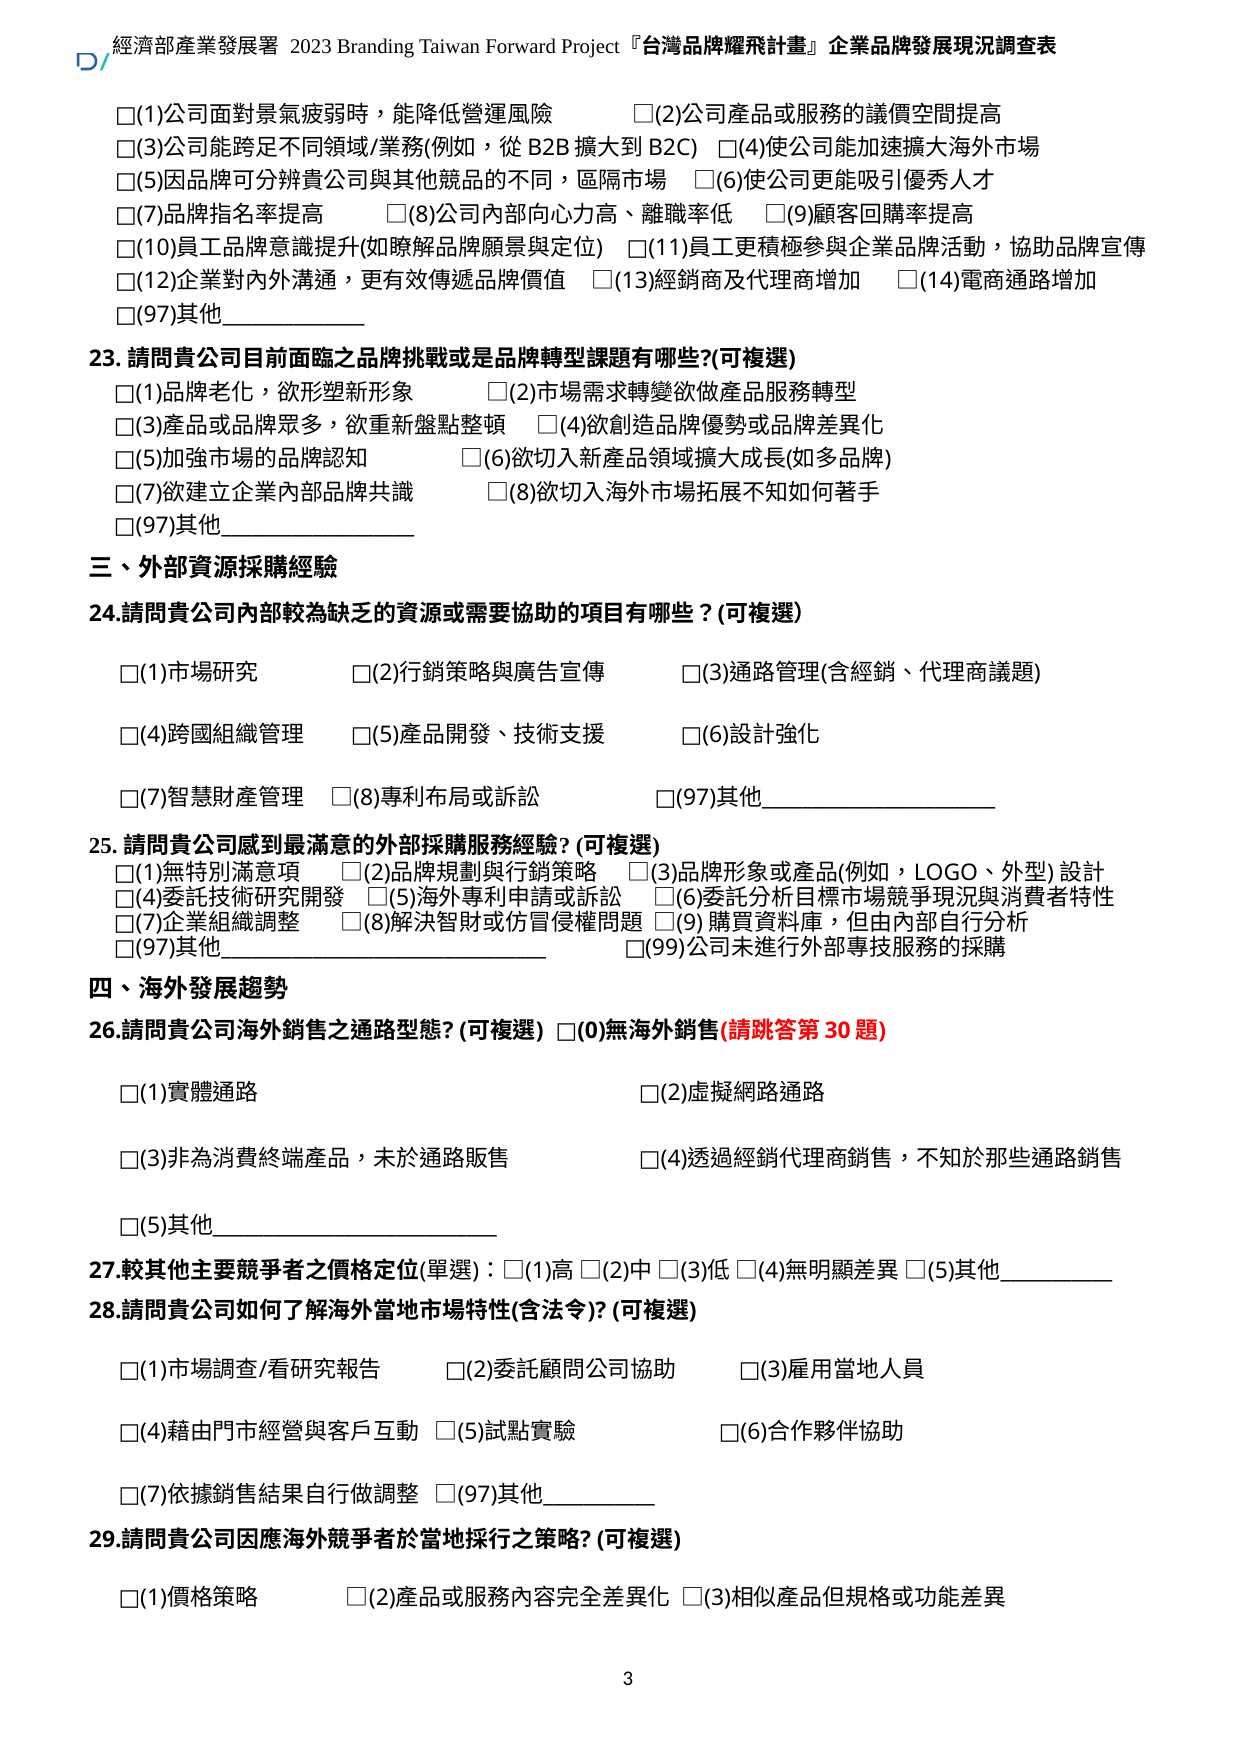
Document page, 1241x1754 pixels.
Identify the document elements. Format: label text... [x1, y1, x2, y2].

text □(7)智慧財產管理 □(8)專利布局或訴訟 □(97)其他_______________________ [89, 754, 1173, 816]
text □(97)其他________________________________ □(99)公司未進行外部專技服務的採購 [114, 936, 1178, 961]
text □(1)無特別滿意項 □(2)品牌規劃與行銷策略 □(3)品牌形象或產品(例如，LOGO、外型) 設計 [114, 861, 1196, 886]
text 24.請問貴公司內部較為缺乏的資源或需要協助的項目有哪些？(可複選） [89, 595, 1166, 629]
text 23. 請問貴公司目前面臨之品牌挑戰或是品牌轉型課題有哪些?(可複選) [89, 340, 1166, 374]
text 四、海外發展趨勢 [89, 968, 1166, 1004]
text □(97)其他___________________ [114, 507, 1166, 540]
text □(7)企業組織調整 □(8)解決智財或仿冒侵權問題 □(9) 購買資料庫，但由內部自行分析 [114, 911, 1166, 936]
text □(1)品牌老化，欲形塑新形象 □(2)市場需求轉變欲做產品服務轉型 [114, 374, 1166, 407]
text □(1)市場研究 □(2)行銷策略與廣告宣傳 □(3)通路管理(含經銷、代理商議題) [89, 629, 1173, 691]
text □(5)加強市場的品牌認知 □(6)欲切入新產品領域擴大成長(如多品牌) [114, 440, 1166, 474]
text 27.較其他主要競爭者之價格定位(單選)：□(1)高 □(2)中 □(3)低 □(4)無明顯差異 □(5)其他___________ [89, 1251, 1166, 1285]
text □(1)價格策略 □(2)產品或服務內容完全差異化 □(3)相似產品但規格或功能差異 [89, 1554, 1173, 1616]
text 25. 請問貴公司感到最滿意的外部採購服務經驗? (可複選) [89, 827, 1166, 861]
text 28.請問貴公司如何了解海外當地市場特性(含法令)? (可複選) [89, 1292, 1166, 1326]
text 三、外部資源採購經驗 [89, 548, 1166, 584]
text □(4)跨國組織管理 □(5)產品開發、技術支援 □(6)設計強化 [89, 691, 1173, 754]
text □(1)市場調查/看研究報告 □(2)委託顧問公司協助 □(3)雇用當地人員 [89, 1326, 1166, 1388]
text □(1)實體通路 □(2)虛擬網路通路 [89, 1049, 1166, 1111]
text □(4)藉由門市經營與客戶互動 □(5)試點實驗 □(6)合作夥伴協助 [89, 1388, 1166, 1451]
text □(4)委託技術研究開發 □(5)海外專利申請或訴訟 □(6)委託分析目標市場競爭現況與消費者特性 [114, 886, 1181, 911]
text □(7)依據銷售結果自行做調整 □(97)其他___________ [89, 1451, 1166, 1513]
text □(5)其他____________________________ [89, 1181, 1166, 1244]
text □(7)欲建立企業內部品牌共識 □(8)欲切入海外市場拓展不知如何著手 [114, 474, 1166, 507]
text 26.請問貴公司海外銷售之通路型態? (可複選) □(0)無海外銷售(請跳答第30題) [89, 1012, 1166, 1045]
text 29.請問貴公司因應海外競爭者於當地採行之策略? (可複選) [89, 1521, 1166, 1554]
text □(3)非為消費終端產品，未於通路販售 □(4)透過經銷代理商銷售，不知於那些通路銷售 [89, 1115, 1166, 1178]
table_header □(1)公司面對景氣疲弱時，能降低營運風險 □(2)公司產品或服務的議價空間提高 □(3)公司能跨足不同領域/業務(例如，從B2B擴大到B2C) □(4)使公司能加速擴大海外市場 □(5)因品牌可分辨貴公司與其他競品的不同，區隔市場 □(6)使公司更能吸引優秀人才 □(7)品牌指名率提高 □(8)公司內部向心力高、離職率低 □(9)顧客回購率提高 □(10)員工品牌意識提升(如瞭解品牌願景與定位) □(11)員工更積極參與企業品牌活動，協助品牌宣傳 □(12)企業對內外溝通，更有效傳遞品牌價值 □(13)經銷商及代理商增加 □(14)電商通路增加 □(97)其他______________ [104, 96, 1181, 329]
text □(3)產品或品牌眾多，欲重新盤點整頓 □(4)欲創造品牌優勢或品牌差異化 [114, 407, 1166, 440]
